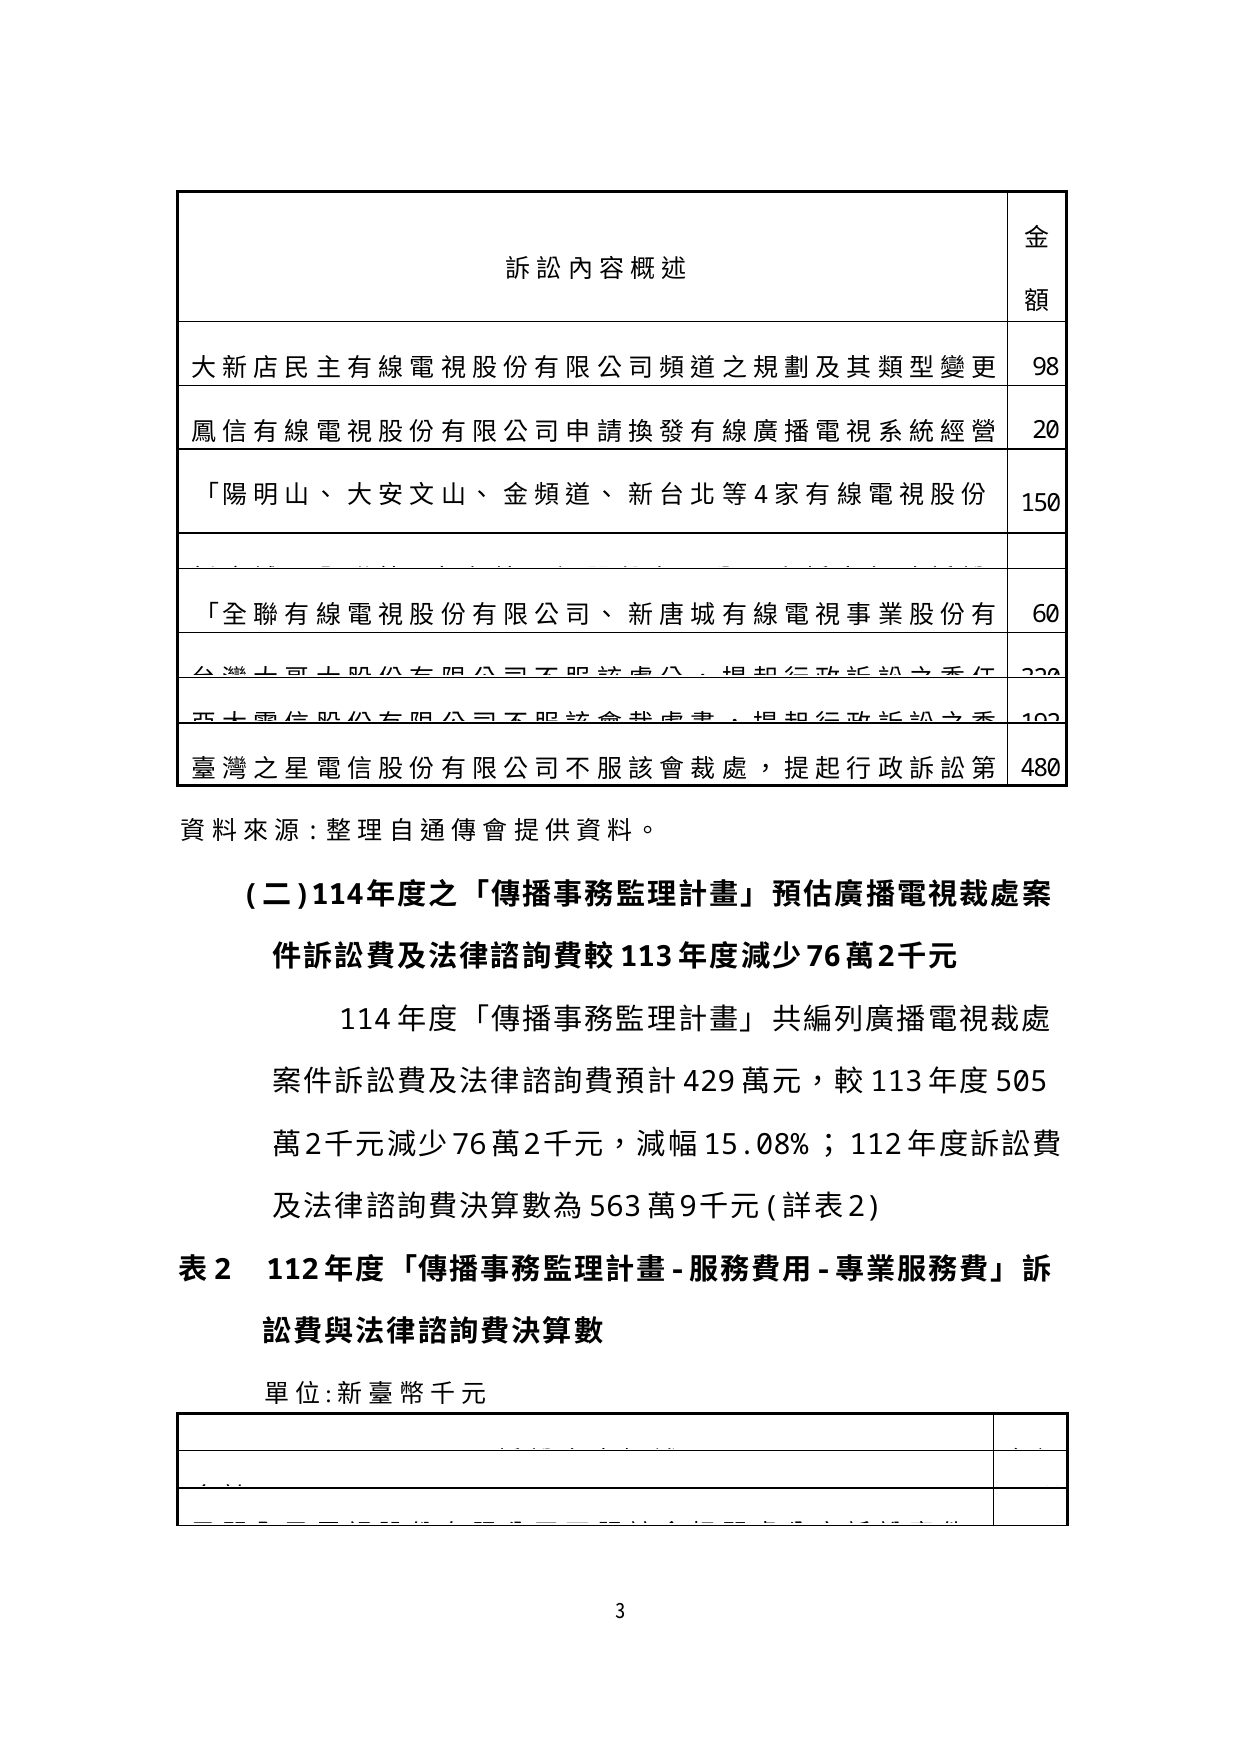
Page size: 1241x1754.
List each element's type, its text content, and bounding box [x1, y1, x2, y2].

text (二)114年度之「傳播事務監理計畫」預估廣播電視裁處案件訴訟費及法律諮詢費較113年度減少76萬2千元 [236, 850, 1063, 975]
text 資料來源:整理自通傳會提供資料。 [177, 787, 1063, 850]
table_cell 1,723 [994, 1489, 1066, 1524]
table_cell 合計 [179, 1451, 993, 1487]
table_cell 320 [1008, 633, 1065, 676]
text 114年度「傳播事務監理計畫」共編列廣播電視裁處案件訴訟費及法律諮詢費預計429萬元，較113年度505萬2千元減少76萬2千元，減幅15.08%；112年度訴訟費及法律諮詢費決算數為563萬9千元(詳表2) [266, 975, 1063, 1225]
table_header 訴訟案由概述 [179, 1415, 993, 1450]
table_cell 192 [1008, 678, 1065, 722]
table_header 金額 [1008, 193, 1065, 321]
table_header 金額 [994, 1415, 1066, 1450]
table_cell 民間全民電視股份有限公司不服該會相關處分之訴訟案件委任服務案(11案) [179, 1489, 993, 1524]
table_cell 亞太電信股份有限公司不服該會裁處書，提起行政訴訟之委任服務案 [179, 678, 1007, 722]
table_cell 480 [1008, 724, 1065, 784]
table_cell 150 [1008, 450, 1065, 532]
table_cell 「陽明山、大安文山、金頻道、新台北等4家有線電視股份有限公司等頻道規劃及其類型變更不予許可案行政訴訟上訴審案件、行政訴訟更一審案之之委任服務案 [179, 450, 1007, 532]
text 表2 112年度「傳播事務監理計畫-服務費用-專業服務費」訴訟費與法律諮詢費決算數 單位:新臺幣千元 [177, 1225, 1063, 1412]
table_cell 98 [1008, 322, 1065, 384]
table_cell 60 [1008, 569, 1065, 631]
table_cell 大新店民主有線電視股份有限公司頻道之規劃及其類型變更不予許可案行政訴訟及上訴案件委任服務案(2案) [179, 322, 1007, 384]
table_cell 「全聯有線電視股份有限公司、新唐城有線電視事業股份有限公司」頻道規劃及其類型變更不予許可案行政訴訟再審案件委任服務案 [179, 569, 1007, 631]
table_header 訴訟內容概述 [179, 193, 1007, 321]
table_cell 5,639 [994, 1451, 1066, 1487]
table_cell 30 [1008, 534, 1065, 568]
table_cell 鳳信有線電視股份有限公司申請換發有線廣播電視系統經營者經營許可執照附附款許可案行政訴訟案件之之委任服務案 [179, 386, 1007, 448]
table_cell 新唐城、全聯等2家有線電視股份有限公司上訴審行政訴訟案件之委任服務案 [179, 534, 1007, 568]
table_cell 20 [1008, 386, 1065, 448]
table_cell 台灣大哥大股份有限公司不服該處分，提起行政訴訟之委任服務案 [179, 633, 1007, 676]
table_cell 臺灣之星電信股份有限公司不服該會裁處，提起行政訴訟第一審案件(共8案)委任服務案 [179, 724, 1007, 784]
